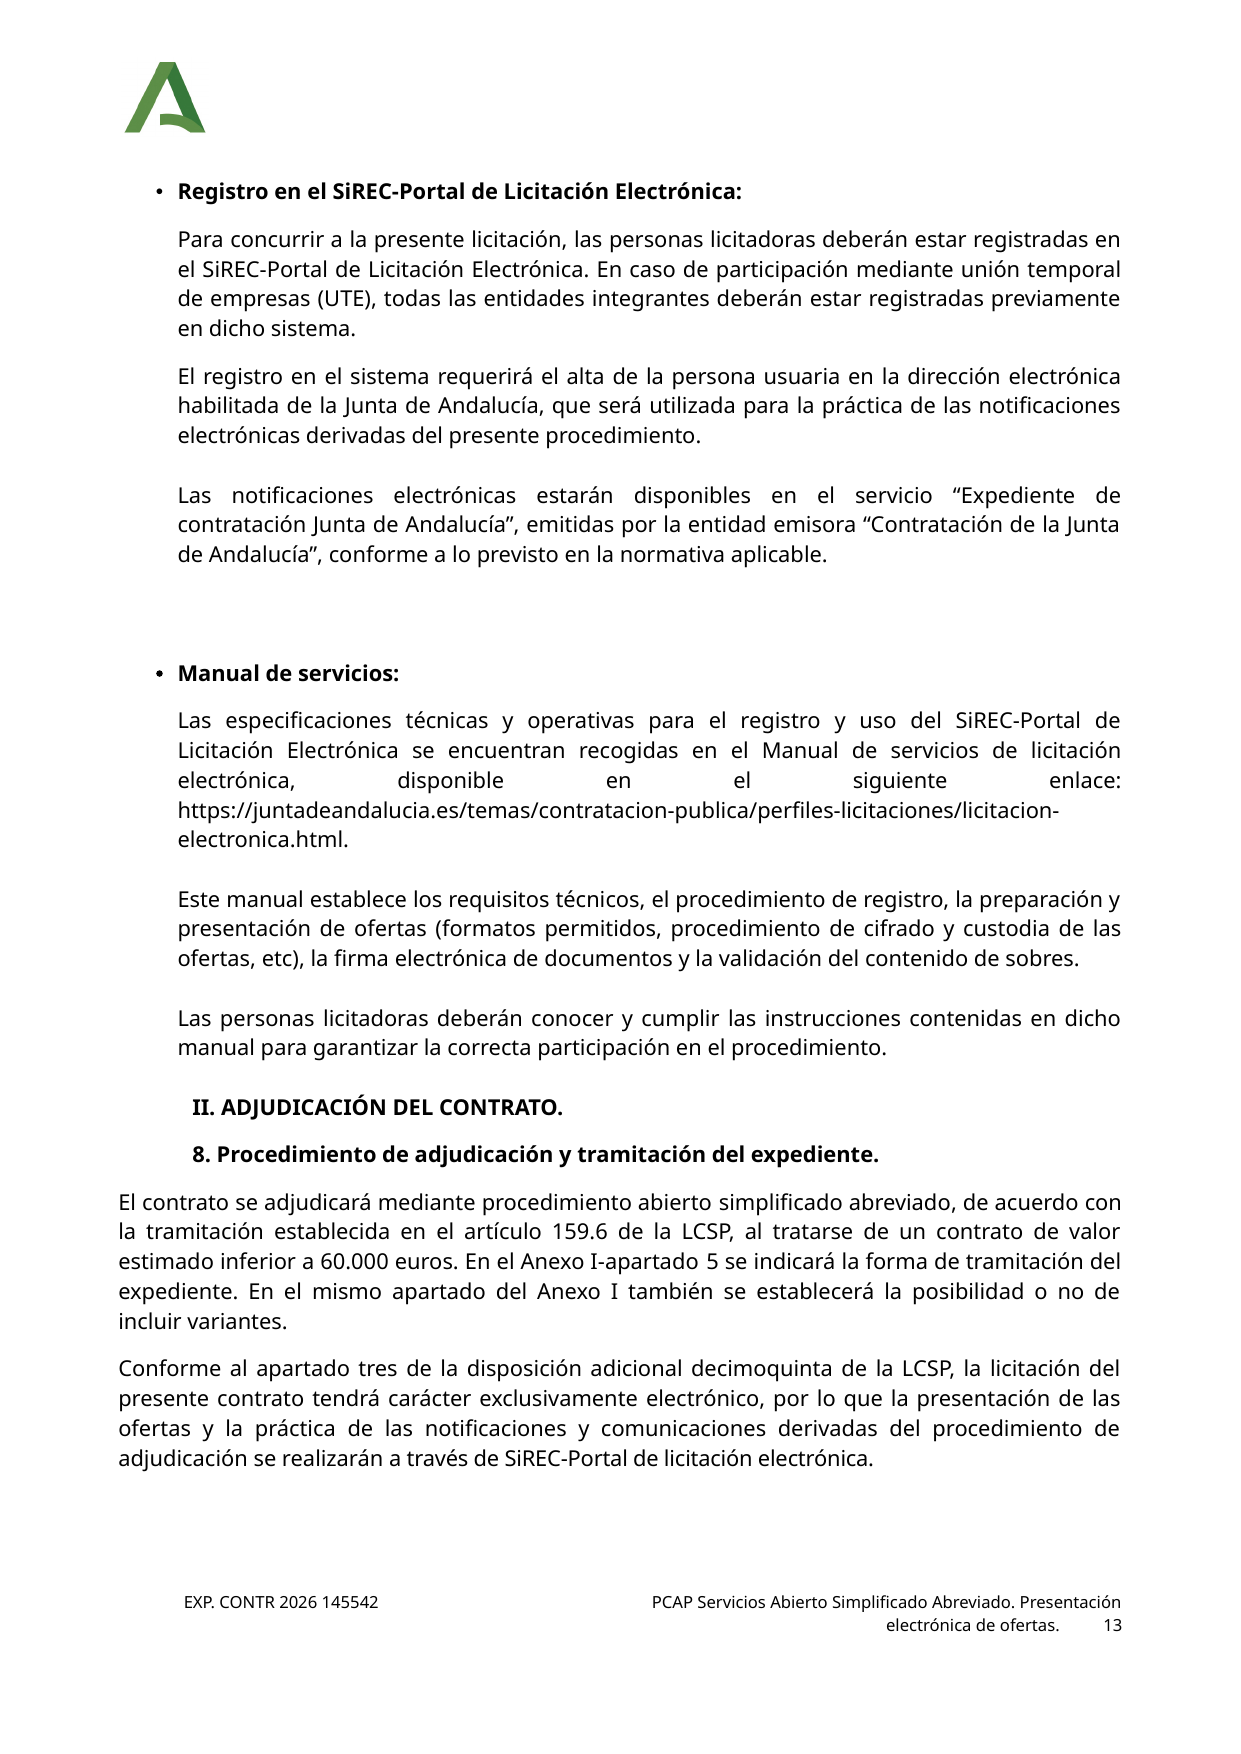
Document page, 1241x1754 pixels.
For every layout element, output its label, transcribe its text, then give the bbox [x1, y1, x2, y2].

list Manual de servicios: [156, 658, 1122, 687]
text Las notificaciones electrónicas estarán disponibles en el servicio “Expediente de contratación Junta de Andalucía”, emitidas por la entidad emisora “Contratación de la Junta de Andalucía”, conforme a lo previsto en la normativa aplicable. [177, 479, 1122, 569]
list Para concurrir a la presente licitación, las personas licitadoras deberán estar registradas en el SiREC-Portal de Licitación Electrónica. En caso de participación mediante unión temporal de empresas (UTE), todas las entidades integrantes deberán estar registradas previamente en dicho sistema. [156, 224, 1122, 343]
subtitle 8. Procedimiento de adjudicación y tramitación del expediente. [118, 1139, 1122, 1169]
text El contrato se adjudicará mediante procedimiento abierto simplificado abreviado, de acuerdo con la tramitación establecida en el artículo 159.6 de la LCSP, al tratarse de un contrato de valor estimado inferior a 60.000 euros. En el Anexo I-apartado 5 se indicará la forma de tramitación del expediente. En el mismo apartado del Anexo I también se establecerá la posibilidad o no de incluir variantes. [118, 1187, 1122, 1336]
text Las especificaciones técnicas y operativas para el registro y uso del SiREC-Portal de Licitación Electrónica se encuentran recogidas en el Manual de servicios de licitación electrónica, disponible en el siguiente enlace: https://juntadeandalucia.es/temas/contratacion-publica/perfiles-licitaciones/licitacion-electronica.html. [177, 705, 1122, 854]
text Las personas licitadoras deberán conocer y cumplir las instrucciones contenidas en dicho manual para garantizar la correcta participación en el procedimiento. [177, 1002, 1122, 1062]
text Conforme al apartado tres de la disposición adicional decimoquinta de la LCSP, la licitación del presente contrato tendrá carácter exclusivamente electrónico, por lo que la presentación de las ofertas y la práctica de las notificaciones y comunicaciones derivadas del procedimiento de adjudicación se realizarán a través de SiREC-Portal de licitación electrónica. [118, 1353, 1122, 1472]
picture [120, 57, 210, 137]
text Este manual establece los requisitos técnicos, el procedimiento de registro, la preparación y presentación de ofertas (formatos permitidos, procedimiento de cifrado y custodia de las ofertas, etc), la firma electrónica de documentos y la validación del contenido de sobres. [177, 884, 1122, 973]
subtitle II. ADJUDICACIÓN DEL CONTRATO. [118, 1092, 1122, 1121]
list Registro en el SiREC-Portal de Licitación Electrónica: [156, 176, 1122, 206]
text El registro en el sistema requerirá el alta de la persona usuaria en la dirección electrónica habilitada de la Junta de Andalucía, que será utilizada para la práctica de las notificaciones electrónicas derivadas del presente procedimiento. [177, 361, 1122, 450]
